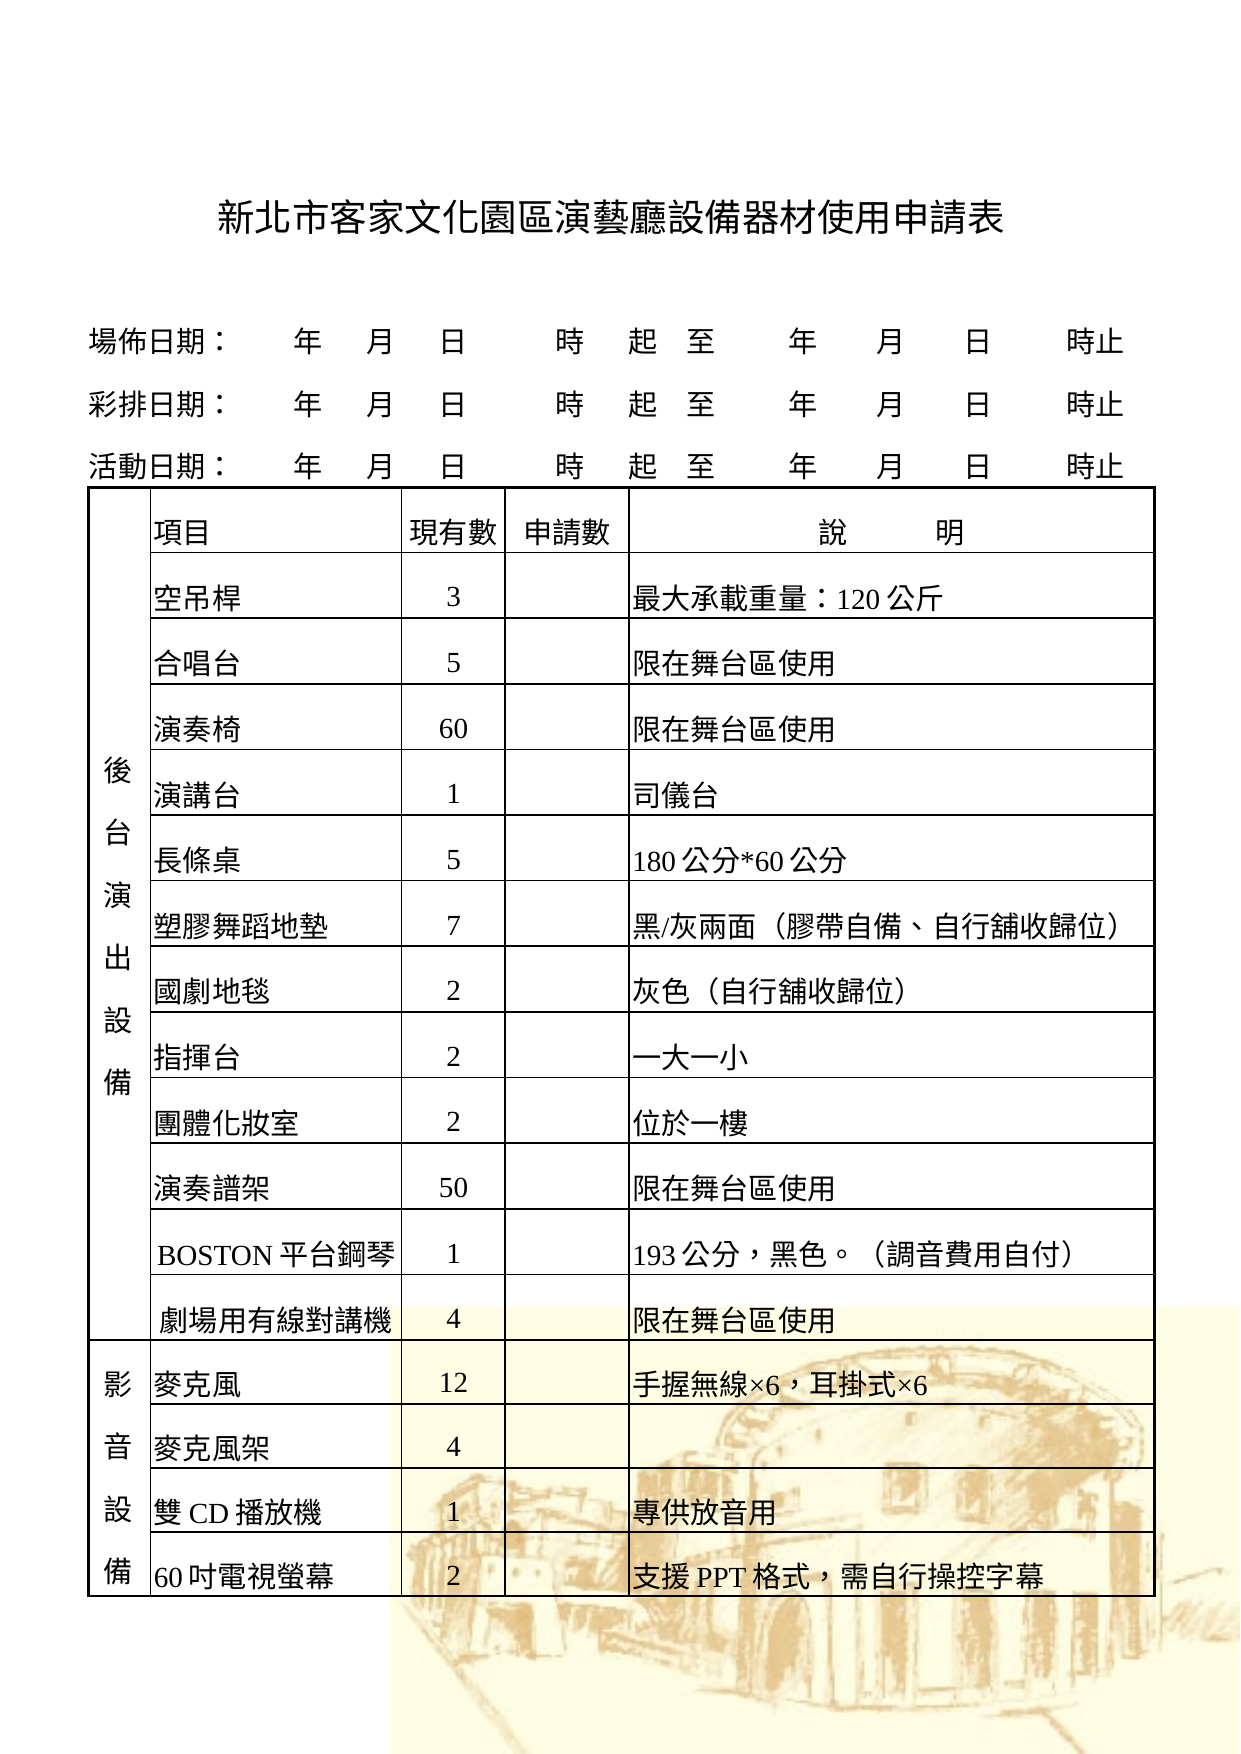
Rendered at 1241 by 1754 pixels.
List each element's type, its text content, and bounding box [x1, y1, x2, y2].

table_cell [506, 1275, 628, 1307]
table_cell 限在舞台區使用 [630, 1144, 1153, 1208]
table_header 現有數 [402, 489, 504, 552]
table_cell 5 [402, 816, 504, 880]
table_cell [506, 685, 628, 748]
table_cell [506, 553, 628, 617]
table_cell 4 [402, 1275, 504, 1307]
text 活動日期： 年 月 日 時 起 至 年 月 日 時止 [89, 423, 1152, 486]
table_cell 2 [402, 947, 504, 1011]
table_cell 空吊桿 [151, 553, 401, 617]
table_cell 麥克風架 [151, 1405, 388, 1467]
table_cell [506, 1210, 628, 1273]
table_cell [506, 1144, 628, 1208]
table_cell 60吋電視螢幕 [151, 1533, 388, 1595]
table_cell 演奏椅 [151, 685, 401, 748]
table_cell [506, 881, 628, 945]
table_cell 演奏譜架 [151, 1144, 401, 1208]
table_cell [506, 947, 628, 1011]
table_header 申請數 [506, 489, 628, 552]
table_cell [506, 619, 628, 683]
table_cell BOSTON平台鋼琴 [151, 1210, 401, 1273]
table_cell [506, 816, 628, 880]
table_cell 限在舞台區使用 [630, 619, 1153, 683]
table_header 說 明 [630, 489, 1153, 552]
table_cell 限在舞台區使用 [630, 1275, 1153, 1307]
text 新北市客家文化園區演藝廳設備器材使用申請表 [89, 173, 1152, 236]
table_cell 合唱台 [151, 619, 401, 683]
table_cell 劇場用有線對講機 [151, 1275, 401, 1339]
table_cell 長條桌 [151, 816, 401, 880]
table_cell 2 [402, 1078, 504, 1142]
table_cell 最大承載重量：120公斤 [630, 553, 1153, 617]
table_cell 限在舞台區使用 [630, 685, 1153, 748]
table_cell [506, 750, 628, 814]
table_cell 灰色（自行舖收歸位） [630, 947, 1153, 1011]
table_cell 1 [402, 750, 504, 814]
table_cell 團體化妝室 [151, 1078, 401, 1142]
table_cell 50 [402, 1144, 504, 1208]
table_cell 雙CD播放機 [151, 1469, 388, 1531]
table_cell 國劇地毯 [151, 947, 401, 1011]
table_cell 麥克風 [151, 1341, 388, 1403]
table_header 項目 [151, 489, 401, 552]
table_cell 60 [402, 685, 504, 748]
table_cell 位於一樓 [630, 1078, 1153, 1142]
text 彩排日期： 年 月 日 時 起 至 年 月 日 時止 [89, 361, 1152, 423]
table_cell 司儀台 [630, 750, 1153, 814]
table_cell 5 [402, 619, 504, 683]
table_cell 3 [402, 553, 504, 617]
table_cell 2 [402, 1013, 504, 1077]
table_cell 1 [402, 1210, 504, 1273]
text 場佈日期： 年 月 日 時 起 至 年 月 日 時止 [89, 298, 1152, 361]
table_cell 一大一小 [630, 1013, 1153, 1077]
table_cell 塑膠舞蹈地墊 [151, 881, 401, 945]
table_cell 指揮台 [151, 1013, 401, 1077]
table_cell 演講台 [151, 750, 401, 814]
table_cell [506, 1078, 628, 1142]
table_cell 影音設備 [90, 1341, 150, 1595]
table_cell [506, 1013, 628, 1077]
table_cell 7 [402, 881, 504, 945]
table_cell 180公分*60公分 [630, 816, 1153, 880]
table_cell 193公分，黑色。（調音費用自付） [630, 1210, 1153, 1273]
table_cell 黑/灰兩面（膠帶自備、自行舖收歸位） [630, 881, 1153, 945]
table_header 後台演出設備 [90, 489, 150, 1339]
